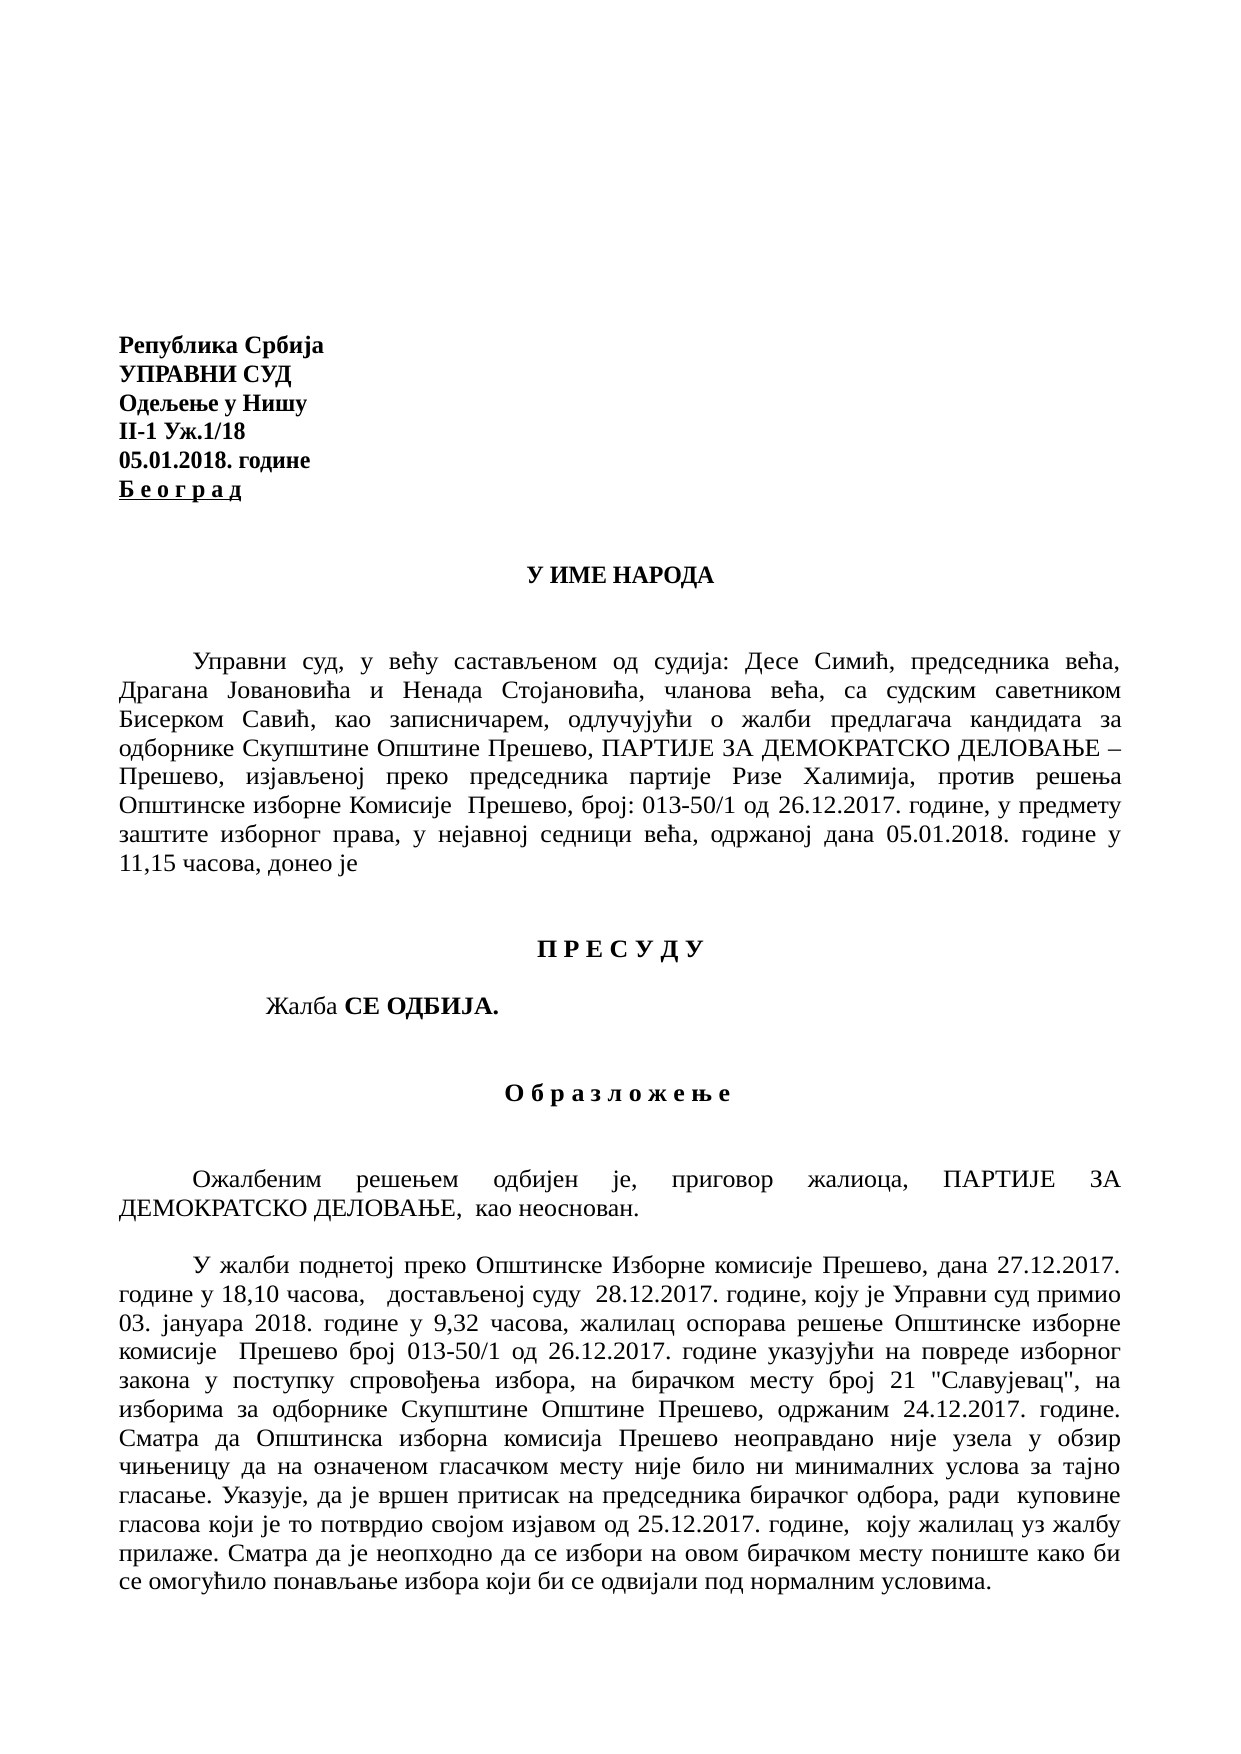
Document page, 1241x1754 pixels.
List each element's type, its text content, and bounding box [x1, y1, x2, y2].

text О б р а з л о ж е њ е [118, 1078, 1122, 1106]
text Жалба СЕ ОДБИЈА. [118, 991, 1122, 1020]
text Ожалбеним решењем одбијен је, приговор жалиоца, ПАРТИЈЕ ЗА ДЕМОКРАТСКО ДЕЛОВАЊЕ, као неоснован. [118, 1164, 1122, 1221]
text УПРАВНИ СУД [118, 359, 1122, 388]
text Република Србија [118, 118, 1122, 359]
text Одељење у Нишу [118, 388, 1122, 416]
text П Р Е С У Д У [118, 934, 1122, 963]
text Управни суд, у већу састављеном од судија: Десе Симић, председника већа, Драгана Јовановића и Ненада Стојановића, чланова већа, са судским саветником Бисерком Савић, као записничарем, одлучујући о жалби предлагача кандидата за одборнике Скупштине Општине Прешево, ПАРТИЈЕ ЗА ДЕМОКРАТСКО ДЕЛОВАЊЕ – Прешево, изјављеној преко председника партије Ризе Халимија, против решења Општинске изборне Комисије Прешево, број: 013-50/1 од 26.12.2017. године, у предмету заштите изборног права, у нејавној седници већа, одржаној дана 05.01.2018. године у 11,15 часова, донео је [118, 646, 1122, 876]
text II-1 Уж.1/18 [118, 416, 1122, 445]
text 05.01.2018. године [118, 445, 1122, 474]
text Б е о г р а д [118, 474, 1122, 503]
text У жалби поднетој преко Општинске Изборне комисије Прешево, дана 27.12.2017. године у 18,10 часова, достављеној суду 28.12.2017. године, коју је Управни суд примио 03. јануара 2018. године у 9,32 часова, жалилац оспорава решење Општинске изборне комисије Прешево број 013-50/1 од 26.12.2017. године указујући на повреде изборног закона у поступку спровођења избора, на бирачком месту број 21 "Славујевац", на изборима за одборнике Скупштине Општине Прешево, одржаним 24.12.2017. године. Сматра да Општинска изборна комисија Прешево неоправдано није узела у обзир чињеницу да на означеном гласачком месту није било ни минималних услова за тајно гласање. Указује, да је вршен притисак на председника бирачког одбора, ради куповине гласова који је то потврдио својом изјавом од 25.12.2017. године, коју жалилац уз жалбу прилаже. Сматра да је неопходно да се избори на овом бирачком месту пониште како би се омогућило понављање избора који би се одвијали под нормалним условима. [118, 1250, 1122, 1595]
text У ИМЕ НАРОДА [118, 560, 1122, 589]
